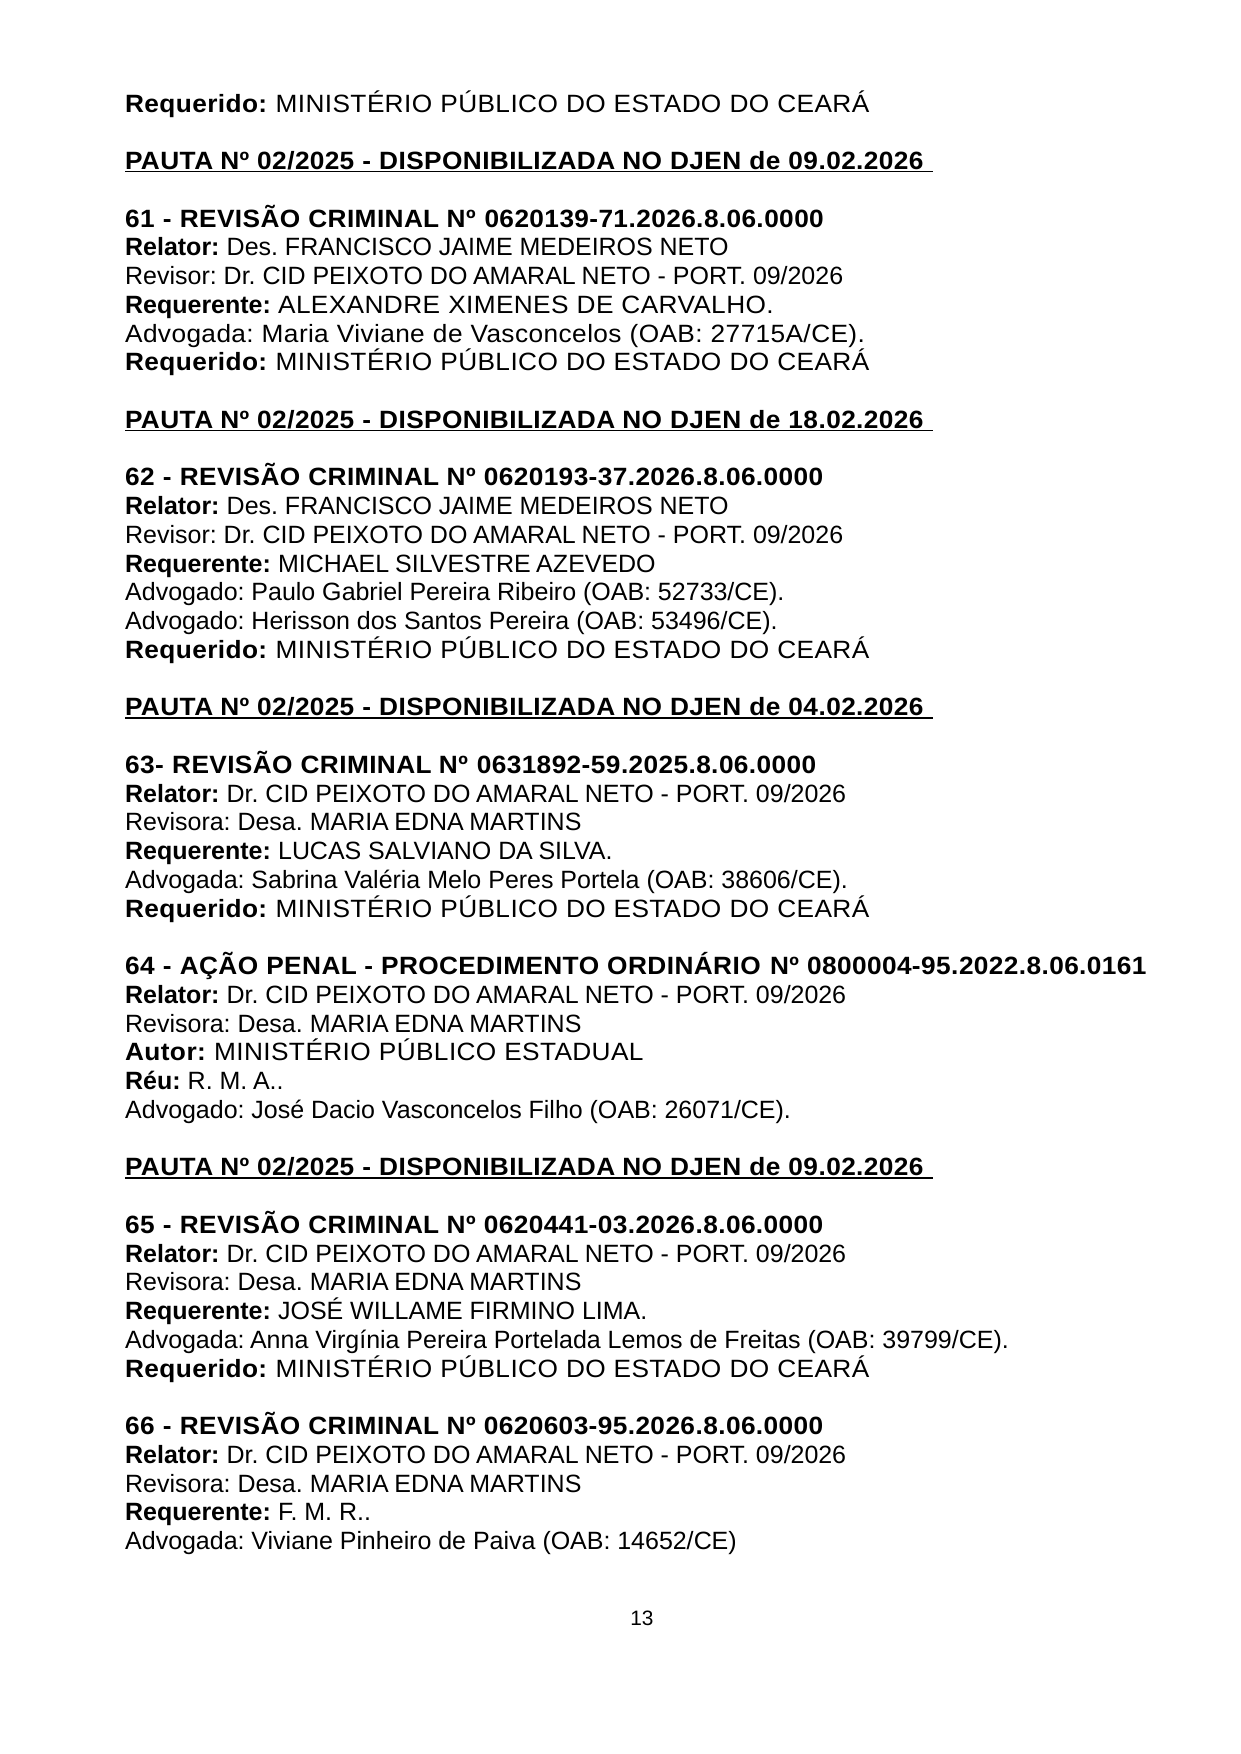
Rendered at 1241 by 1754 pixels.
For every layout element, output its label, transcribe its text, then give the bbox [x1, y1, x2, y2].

text Revisora: Desa. MARIA EDNA MARTINS [125, 1009, 1158, 1037]
text 62 - REVISÃO CRIMINAL Nº 0620193-37.2026.8.06.0000 [125, 462, 1158, 491]
text Requerente: MICHAEL SILVESTRE AZEVEDO [125, 549, 1158, 577]
text Requerido: MINISTÉRIO PÚBLICO DO ESTADO DO CEARÁ [125, 635, 1158, 664]
text Requerido: MINISTÉRIO PÚBLICO DO ESTADO DO CEARÁ [125, 894, 1158, 922]
text Relator: Dr. CID PEIXOTO DO AMARAL NETO - PORT. 09/2026 [125, 980, 1158, 1009]
text Requerente: ALEXANDRE XIMENES DE CARVALHO. [125, 290, 1158, 319]
text Autor: MINISTÉRIO PÚBLICO ESTADUAL [125, 1037, 1158, 1066]
text 63- REVISÃO CRIMINAL Nº 0631892-59.2025.8.06.0000 [125, 750, 1158, 779]
text Relator: Des. FRANCISCO JAIME MEDEIROS NETO [125, 232, 1158, 261]
text Revisora: Desa. MARIA EDNA MARTINS [125, 1469, 1158, 1497]
text PAUTA Nº 02/2025 - DISPONIBILIZADA NO DJEN de 18.02.2026 [125, 405, 1158, 434]
text 64 - AÇÃO PENAL - PROCEDIMENTO ORDINÁRIO Nº 0800004-95.2022.8.06.0161 [125, 951, 1158, 980]
text Relator: Dr. CID PEIXOTO DO AMARAL NETO - PORT. 09/2026 [125, 779, 1158, 807]
text Advogada: Viviane Pinheiro de Paiva (OAB: 14652/CE) [125, 1526, 1158, 1555]
text Requerente: LUCAS SALVIANO DA SILVA. [125, 836, 1158, 865]
text PAUTA Nº 02/2025 - DISPONIBILIZADA NO DJEN de 09.02.2026 [125, 146, 1158, 175]
text Requerente: JOSÉ WILLAME FIRMINO LIMA. [125, 1296, 1158, 1325]
text Relator: Dr. CID PEIXOTO DO AMARAL NETO - PORT. 09/2026 [125, 1440, 1158, 1469]
text Requerido: MINISTÉRIO PÚBLICO DO ESTADO DO CEARÁ [125, 1354, 1158, 1382]
text Advogado: José Dacio Vasconcelos Filho (OAB: 26071/CE). [125, 1095, 1158, 1124]
text 66 - REVISÃO CRIMINAL Nº 0620603-95.2026.8.06.0000 [125, 1411, 1158, 1440]
text 61 - REVISÃO CRIMINAL Nº 0620139-71.2026.8.06.0000 [125, 204, 1158, 232]
text Requerido: MINISTÉRIO PÚBLICO DO ESTADO DO CEARÁ [125, 347, 1158, 376]
text Revisora: Desa. MARIA EDNA MARTINS [125, 807, 1158, 836]
text Relator: Dr. CID PEIXOTO DO AMARAL NETO - PORT. 09/2026 [125, 1239, 1158, 1267]
text PAUTA Nº 02/2025 - DISPONIBILIZADA NO DJEN de 09.02.2026 [125, 1152, 1158, 1181]
text 65 - REVISÃO CRIMINAL Nº 0620441-03.2026.8.06.0000 [125, 1210, 1158, 1239]
text Réu: R. M. A.. [125, 1066, 1158, 1095]
text Revisor: Dr. CID PEIXOTO DO AMARAL NETO - PORT. 09/2026 [125, 520, 1158, 549]
text Advogada: Maria Viviane de Vasconcelos (OAB: 27715A/CE). [125, 319, 1158, 347]
text Advogado: Herisson dos Santos Pereira (OAB: 53496/CE). [125, 606, 1158, 635]
text Revisora: Desa. MARIA EDNA MARTINS [125, 1267, 1158, 1296]
text Revisor: Dr. CID PEIXOTO DO AMARAL NETO - PORT. 09/2026 [125, 261, 1158, 290]
text Advogado: Paulo Gabriel Pereira Ribeiro (OAB: 52733/CE). [125, 577, 1158, 606]
text Advogada: Sabrina Valéria Melo Peres Portela (OAB: 38606/CE). [125, 865, 1158, 894]
text Requerente: F. M. R.. [125, 1497, 1158, 1526]
text Requerido: MINISTÉRIO PÚBLICO DO ESTADO DO CEARÁ [125, 89, 1158, 117]
text Relator: Des. FRANCISCO JAIME MEDEIROS NETO [125, 491, 1158, 520]
text Advogada: Anna Virgínia Pereira Portelada Lemos de Freitas (OAB: 39799/CE). [125, 1325, 1158, 1354]
text PAUTA Nº 02/2025 - DISPONIBILIZADA NO DJEN de 04.02.2026 [125, 692, 1158, 721]
